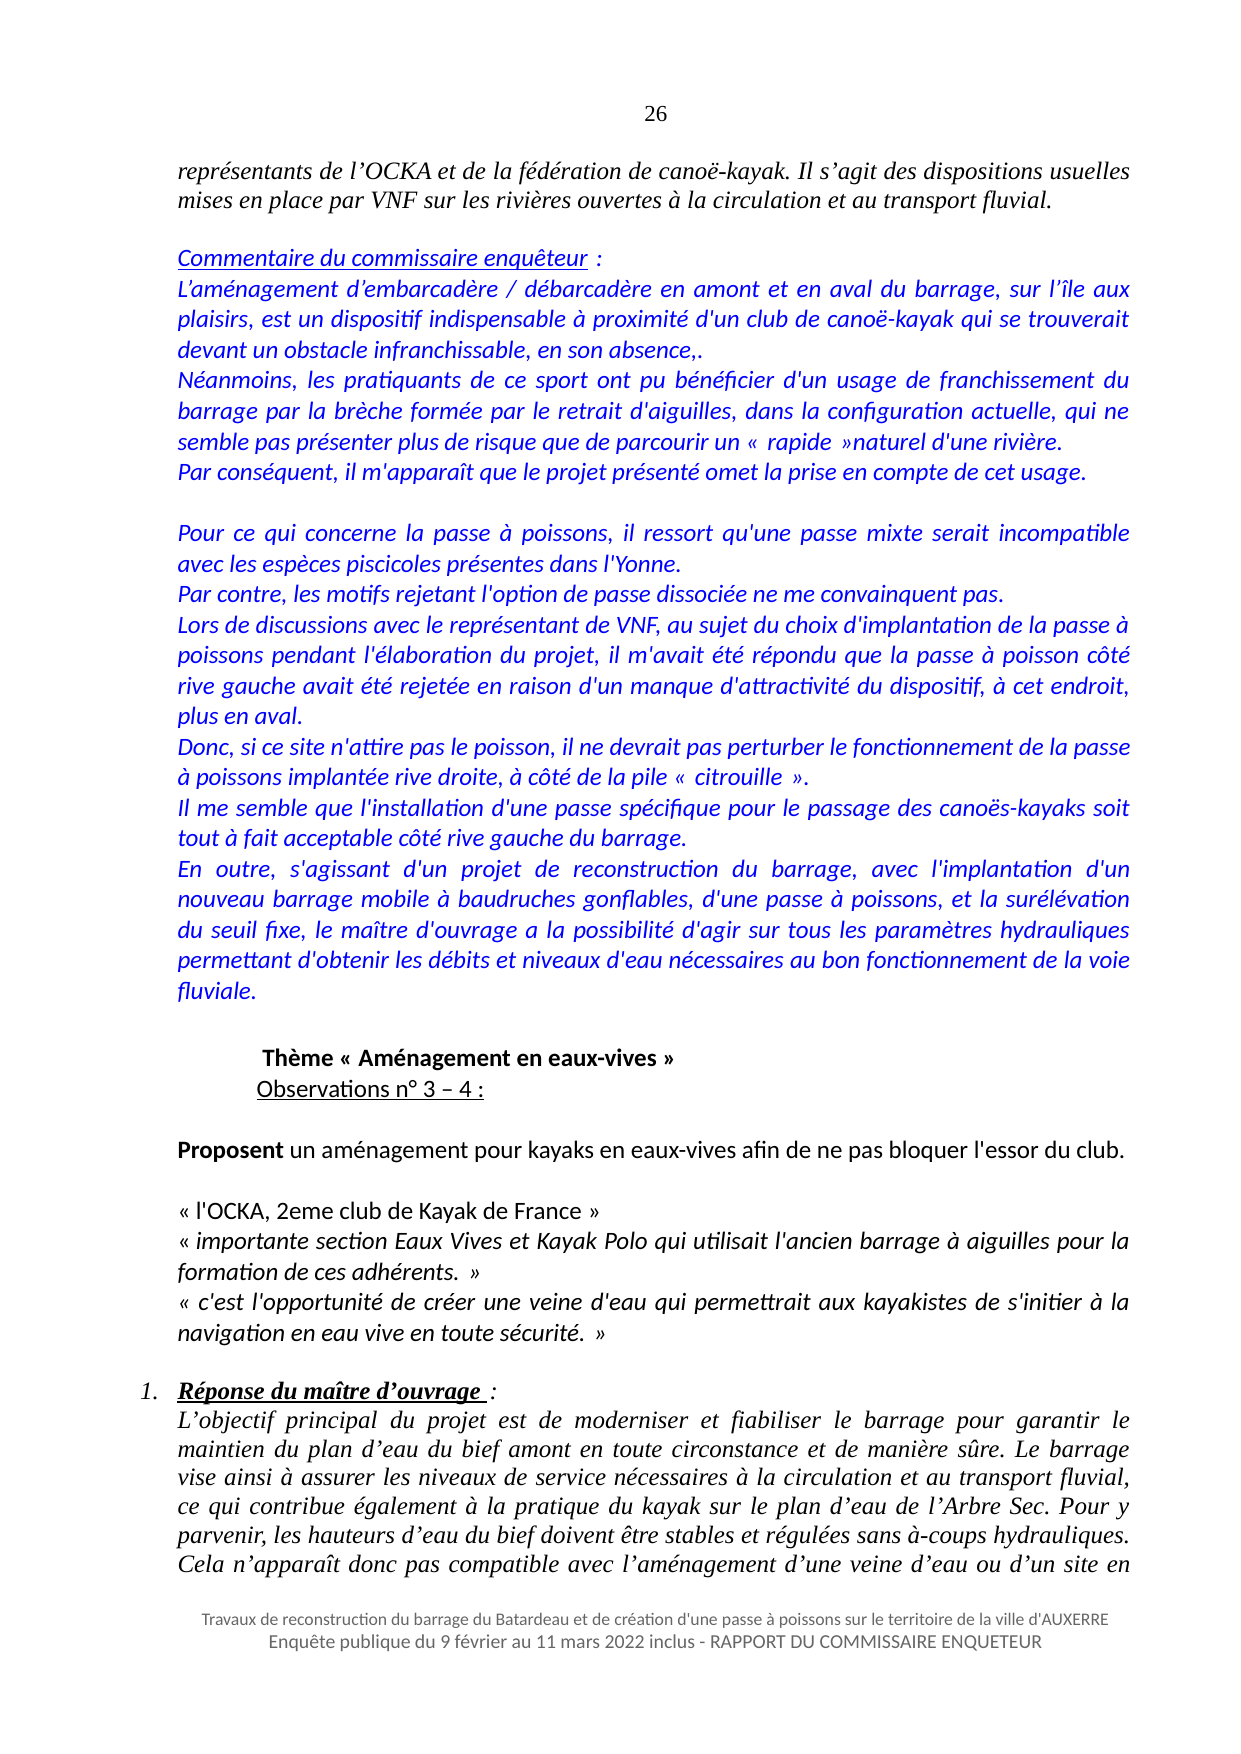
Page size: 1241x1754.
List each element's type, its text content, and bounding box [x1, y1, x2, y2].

text Il me semble que l'installation d'une passe spécifique pour le passage des canoës-kayaks soit tout à fait acceptable côté rive gauche du barrage. [177, 792, 1134, 853]
text Pour ce qui concerne la passe à poissons, il ressort qu'une passe mixte serait incompatible avec les espèces piscicoles présentes dans l'Yonne. [177, 517, 1134, 578]
text « l'OCKA, 2eme club de Kayak de France » [177, 1195, 1134, 1225]
list représentants de l’OCKA et de la fédération de canoë-kayak. Il s’agit des dispositions usuelles mises en place par VNF sur les rivières ouvertes à la circulation et au transport fluvial. [140, 156, 1134, 214]
text Thème « Aménagement en eaux-vives » [177, 1042, 1134, 1073]
text Proposent un aménagement pour kayaks en eaux-vives afin de ne pas bloquer l'essor du club. [177, 1134, 1134, 1164]
list Réponse du maître d’ouvrage : [140, 1376, 1134, 1405]
text En outre, s'agissant d'un projet de reconstruction du barrage, avec l'implantation d'un nouveau barrage mobile à baudruches gonflables, d'une passe à poissons, et la surélévation du seuil fixe, le maître d'ouvrage a la possibilité d'agir sur tous les paramètres hydrauliques permettant d'obtenir les débits et niveaux d'eau nécessaires au bon fonctionnement de la voie fluviale. [177, 853, 1134, 1006]
text « importante section Eaux Vives et Kayak Polo qui utilisait l'ancien barrage à aiguilles pour la formation de ces adhérents. » [177, 1225, 1134, 1286]
list L’objectif principal du projet est de moderniser et fiabiliser le barrage pour garantir le maintien du plan d’eau du bief amont en toute circonstance et de manière sûre. Le barrage vise ainsi à assurer les niveaux de service nécessaires à la circulation et au transport fluvial, ce qui contribue également à la pratique du kayak sur le plan d’eau de l’Arbre Sec. Pour y parvenir, les hauteurs d’eau du bief doivent être stables et régulées sans à-coups hydrauliques. Cela n’apparaît donc pas compatible avec l’aménagement d’une veine d’eau ou d’un site en [140, 1405, 1134, 1577]
text Néanmoins, les pratiquants de ce sport ont pu bénéficier d'un usage de franchissement du barrage par la brèche formée par le retrait d'aiguilles, dans la configuration actuelle, qui ne semble pas présenter plus de risque que de parcourir un « rapide »naturel d'une rivière. [177, 364, 1134, 456]
text Observations n° 3 – 4 : [177, 1073, 1134, 1103]
text Lors de discussions avec le représentant de VNF, au sujet du choix d'implantation de la passe à poissons pendant l'élaboration du projet, il m'avait été répondu que la passe à poisson côté rive gauche avait été rejetée en raison d'un manque d'attractivité du dispositif, à cet endroit, plus en aval. [177, 609, 1134, 731]
text Donc, si ce site n'attire pas le poisson, il ne devrait pas perturber le fonctionnement de la passe à poissons implantée rive droite, à côté de la pile « citrouille ». [177, 731, 1134, 792]
text Par contre, les motifs rejetant l'option de passe dissociée ne me convainquent pas. [177, 578, 1134, 609]
text Commentaire du commissaire enquêteur : [177, 242, 1134, 273]
text « c'est l'opportunité de créer une veine d'eau qui permettrait aux kayakistes de s'initier à la navigation en eau vive en toute sécurité. » [177, 1286, 1134, 1347]
text L’aménagement d’embarcadère / débarcadère en amont et en aval du barrage, sur l’île aux plaisirs, est un dispositif indispensable à proximité d'un club de canoë-kayak qui se trouverait devant un obstacle infranchissable, en son absence,. [177, 273, 1134, 364]
text Par conséquent, il m'apparaît que le projet présenté omet la prise en compte de cet usage. [177, 456, 1134, 487]
